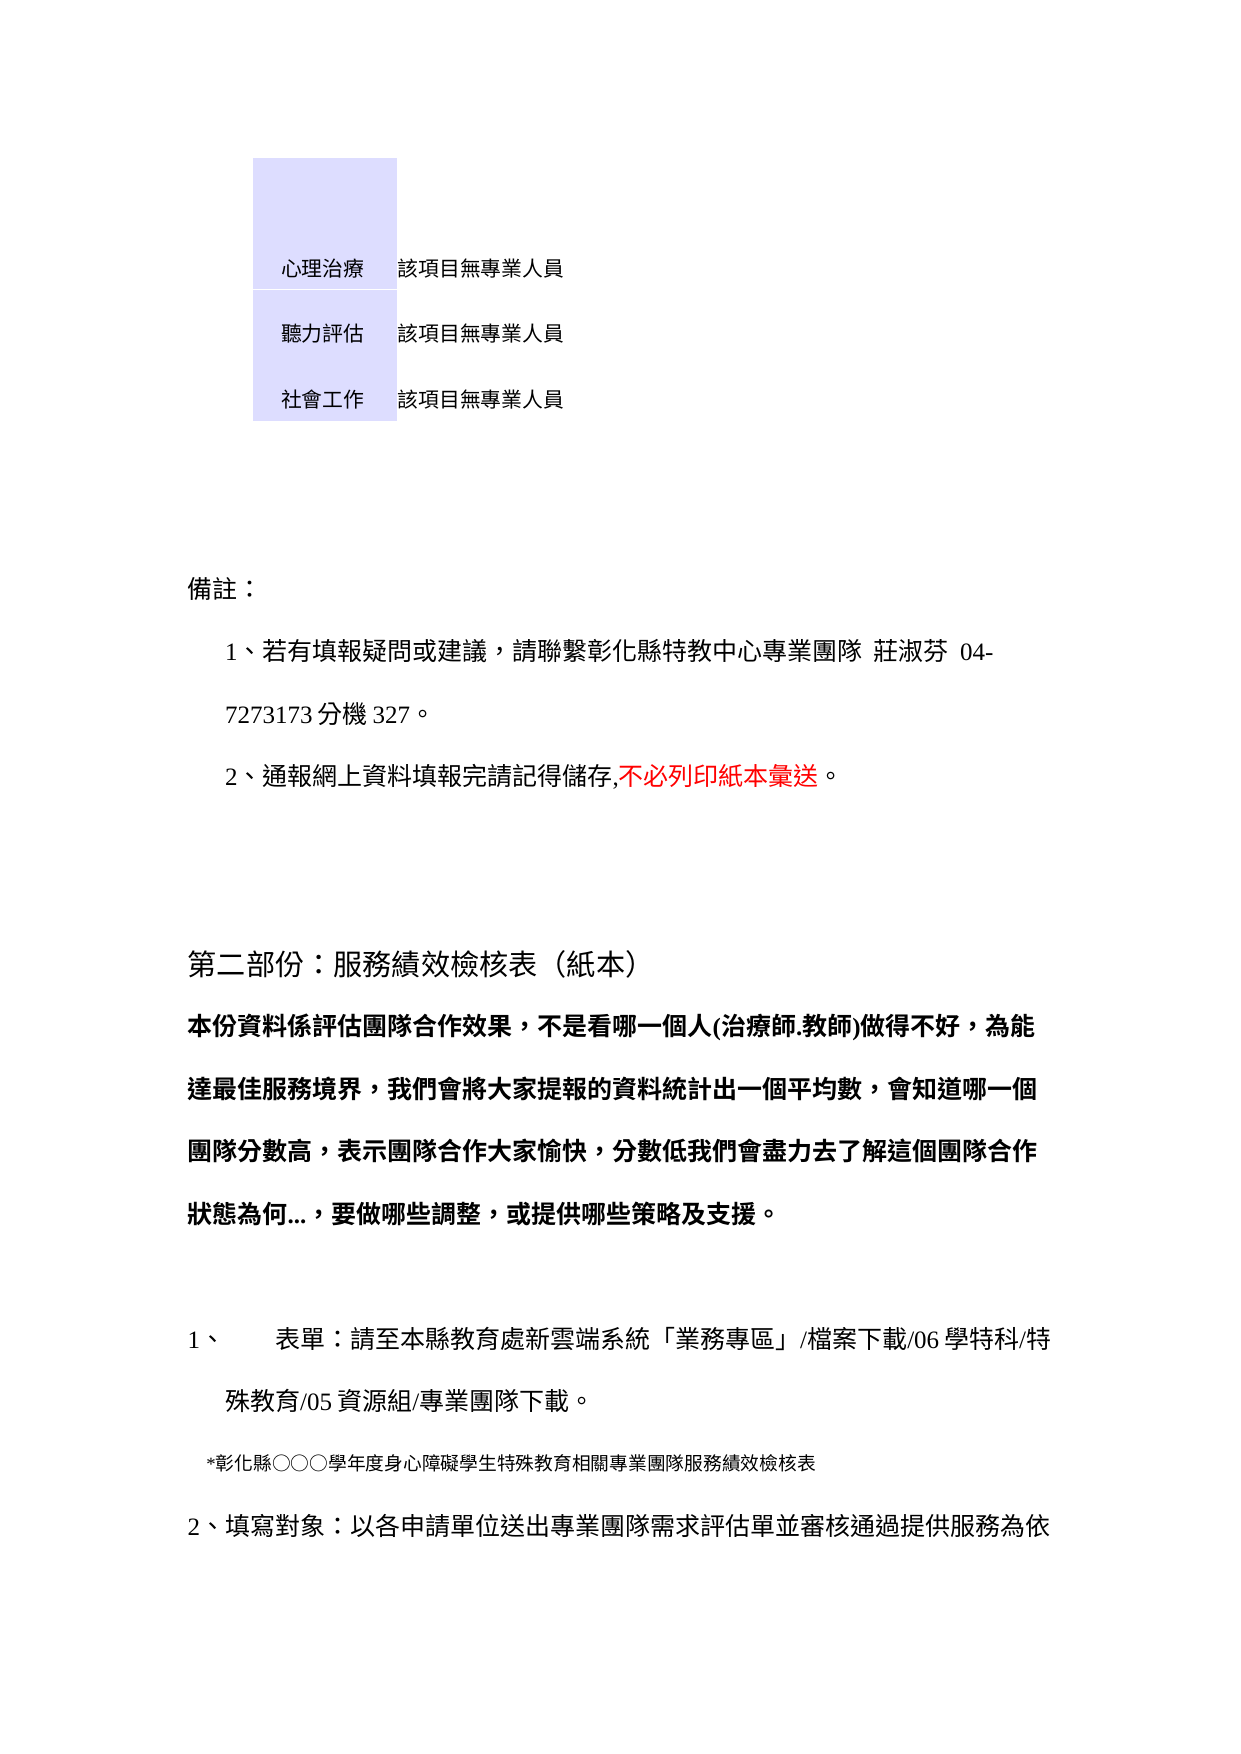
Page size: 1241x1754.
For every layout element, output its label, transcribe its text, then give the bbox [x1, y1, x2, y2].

text 2、填寫對象：以各申請單位送出專業團隊需求評估單並審核通過提供服務為依 [187, 1483, 1053, 1546]
table_cell 該項目無專業人員 [397, 355, 988, 421]
text 2、通報網上資料填報完請記得儲存,不必列印紙本彙送。 [225, 733, 1053, 796]
table_cell 心理治療 [253, 224, 397, 289]
text 1、若有填報疑問或建議，請聯繫彰化縣特教中心專業團隊 莊淑芬 04-7273173分機327。 [225, 608, 1053, 733]
text 備註： [187, 546, 1053, 608]
table_cell 聽力評估 [253, 290, 397, 355]
text 第二部份：服務績效檢核表（紙本） [187, 921, 1053, 983]
text 本份資料係評估團隊合作效果，不是看哪一個人(治療師.教師)做得不好，為能達最佳服務境界，我們會將大家提報的資料統計出一個平均數，會知道哪一個團隊分數高，表示團隊合作大家愉快，分數低我們會盡力去了解這個團隊合作狀態為何...，要做哪些調整，或提供哪些策略及支援。 [187, 983, 1053, 1233]
table_cell [253, 158, 397, 224]
text *彰化縣○○○學年度身心障礙學生特殊教育相關專業團隊服務績效檢核表 [187, 1421, 1053, 1483]
table_cell [397, 158, 988, 224]
table_cell 該項目無專業人員 [397, 224, 988, 289]
table_cell 社會工作 [253, 355, 397, 421]
table_cell 該項目無專業人員 [397, 290, 988, 355]
list 表單：請至本縣教育處新雲端系統「業務專區」/檔案下載/06學特科/特殊教育/05資源組/專業團隊下載。 [187, 1296, 1053, 1421]
